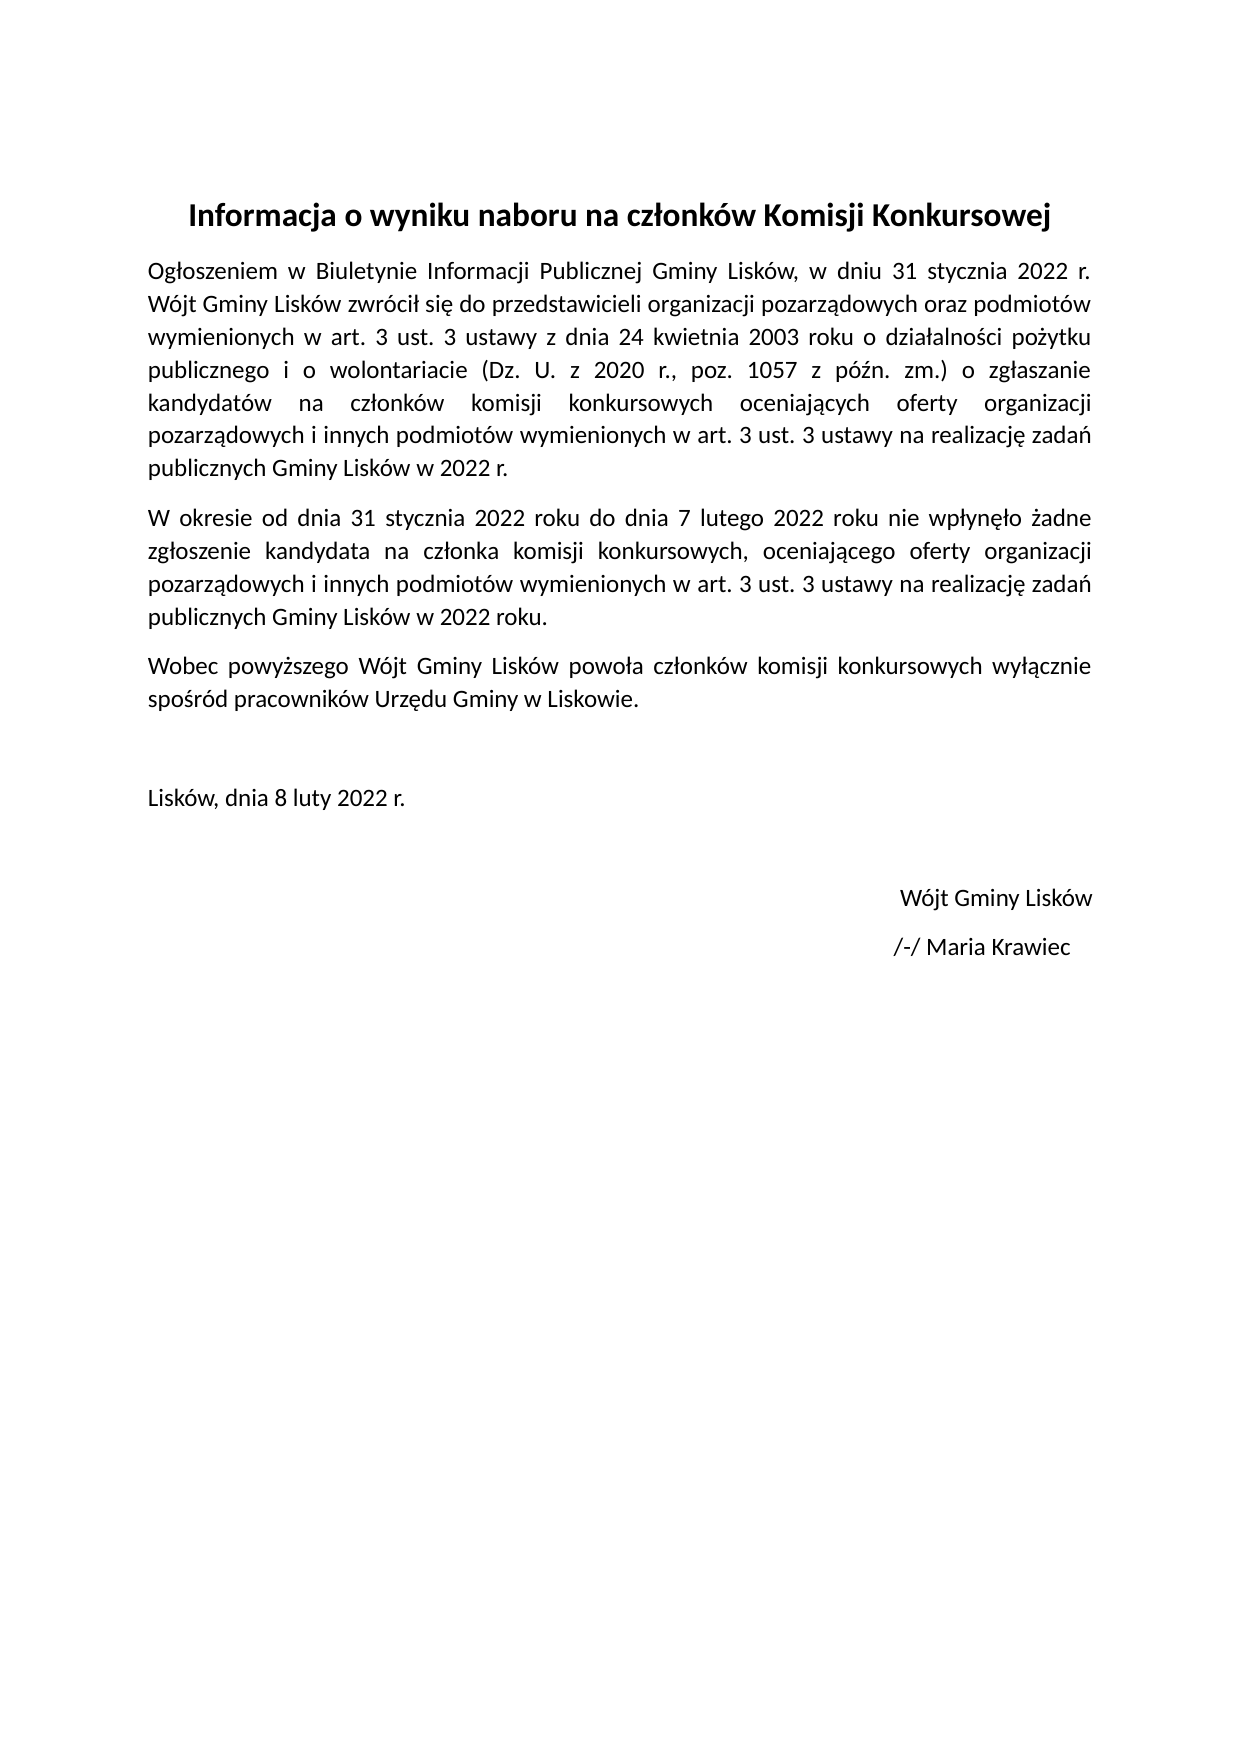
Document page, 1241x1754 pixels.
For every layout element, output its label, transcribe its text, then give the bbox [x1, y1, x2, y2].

text Ogłoszeniem w Biuletynie Informacji Publicznej Gminy Lisków, w dniu 31 stycznia 2022 r. Wójt Gminy Lisków zwrócił się do przedstawicieli organizacji pozarządowych oraz podmiotów wymienionych w art. 3 ust. 3 ustawy z dnia 24 kwietnia 2003 roku o działalności pożytku publicznego i o wolontariacie (Dz. U. z 2020 r., poz. 1057 z późn. zm.) o zgłaszanie kandydatów na członków komisji konkursowych oceniających oferty organizacji pozarządowych i innych podmiotów wymienionych w art. 3 ust. 3 ustawy na realizację zadań publicznych Gminy Lisków w 2022 r. [148, 255, 1093, 483]
text /-/ Maria Krawiec [148, 931, 1093, 962]
text Lisków, dnia 8 luty 2022 r. [148, 783, 1093, 813]
text Wobec powyższego Wójt Gminy Lisków powoła członków komisji konkursowych wyłącznie spośród pracowników Urzędu Gminy w Liskowie. [148, 651, 1093, 714]
text Wójt Gminy Lisków [148, 882, 1093, 912]
text W okresie od dnia 31 stycznia 2022 roku do dnia 7 lutego 2022 roku nie wpłynęło żadne zgłoszenie kandydata na członka komisji konkursowych, oceniającego oferty organizacji pozarządowych i innych podmiotów wymienionych w art. 3 ust. 3 ustawy na realizację zadań publicznych Gminy Lisków w 2022 roku. [148, 502, 1093, 631]
text Informacja o wyniku naboru na członków Komisji Konkursowej [148, 194, 1093, 235]
